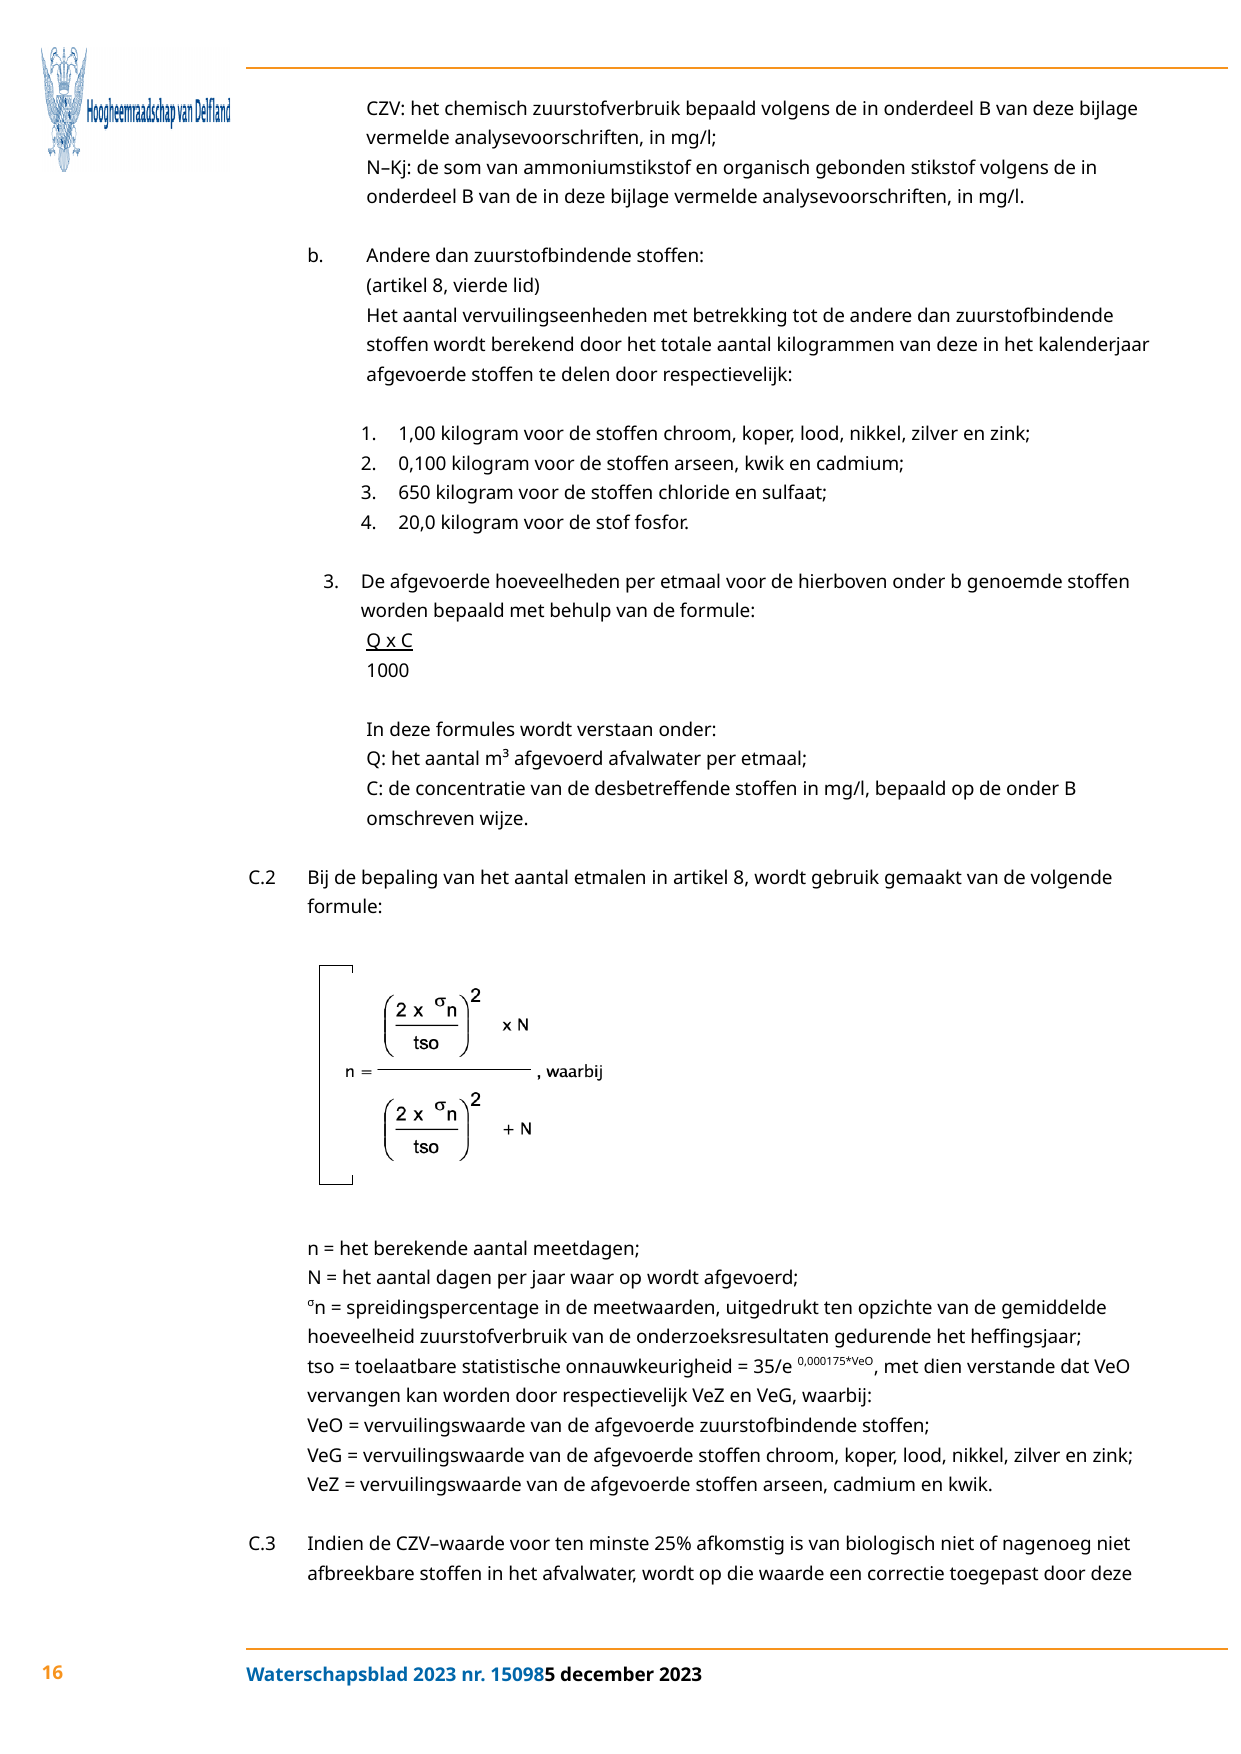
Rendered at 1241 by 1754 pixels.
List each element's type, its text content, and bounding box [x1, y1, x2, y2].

list 20,0 kilogram voor de stof fosfor. [361, 509, 1152, 535]
picture [327, 973, 624, 1175]
list De afgevoerde hoeveelheden per etmaal voor de hierboven onder b genoemde stoffen worden bepaald met behulp van de formule: [323, 568, 1152, 623]
list VeZ = vervuilingswaarde van de afgevoerde stoffen arseen, cadmium en kwik. [248, 1471, 1152, 1497]
list 0,100 kilogram voor de stoffen arseen, kwik en cadmium; [361, 450, 1152, 476]
list 1,00 kilogram voor de stoffen chroom, koper, lood, nikkel, zilver en zink; [361, 420, 1152, 446]
list Het aantal vervuilingseenheden met betrekking tot de andere dan zuurstofbindende stoffen wordt berekend door het totale aantal kilogrammen van deze in het kalenderjaar afgevoerde stoffen te delen door respectievelijk: [307, 302, 1152, 387]
list Andere dan zuurstofbindende stoffen: [307, 243, 1152, 268]
list (artikel 8, vierde lid) [307, 272, 1152, 298]
list CZV: het chemisch zuurstofverbruik bepaald volgens de in onderdeel B van deze bijlage vermelde analysevoorschriften, in mg/l; [307, 95, 1152, 150]
list Q x C [307, 627, 1152, 653]
list Indien de CZV–waarde voor ten minste 25% afkomstig is van biologisch niet of nagenoeg niet afbreekbare stoffen in het afvalwater, wordt op die waarde een correctie toegepast door deze [248, 1531, 1152, 1586]
list 650 kilogram voor de stoffen chloride en sulfaat; [361, 479, 1152, 505]
list C: de concentratie van de desbetreffende stoffen in mg/l, bepaald op de onder B omschreven wijze. [307, 775, 1152, 831]
list n = het berekende aantal meetdagen; [248, 1235, 1152, 1261]
list σn = spreidingspercentage in de meetwaarden, uitgedrukt ten opzichte van de gemiddelde hoeveelheid zuurstofverbruik van de onderzoeksresultaten gedurende het heffingsjaar; [248, 1294, 1152, 1349]
list N = het aantal dagen per jaar waar op wordt afgevoerd; [248, 1264, 1152, 1290]
list VeG = vervuilingswaarde van de afgevoerde stoffen chroom, koper, lood, nikkel, zilver en zink; [248, 1442, 1152, 1468]
list N–Kj: de som van ammoniumstikstof en organisch gebonden stikstof volgens de in onderdeel B van de in deze bijlage vermelde analysevoorschriften, in mg/l. [307, 154, 1152, 209]
picture [41, 47, 231, 172]
list 1000 [307, 657, 1152, 683]
list Bij de bepaling van het aantal etmalen in artikel 8, wordt gebruik gemaakt van de volgende formule: [248, 864, 1152, 919]
list tso = toelaatbare statistische onnauwkeurigheid = 35/e 0,000175*VeO, met dien verstande dat VeO vervangen kan worden door respectievelijk VeZ en VeG, waarbij: [248, 1353, 1152, 1408]
list In deze formules wordt verstaan onder: [307, 716, 1152, 742]
list VeO = vervuilingswaarde van de afgevoerde zuurstofbindende stoffen; [248, 1412, 1152, 1438]
list Q: het aantal m³ afgevoerd afvalwater per etmaal; [307, 746, 1152, 771]
